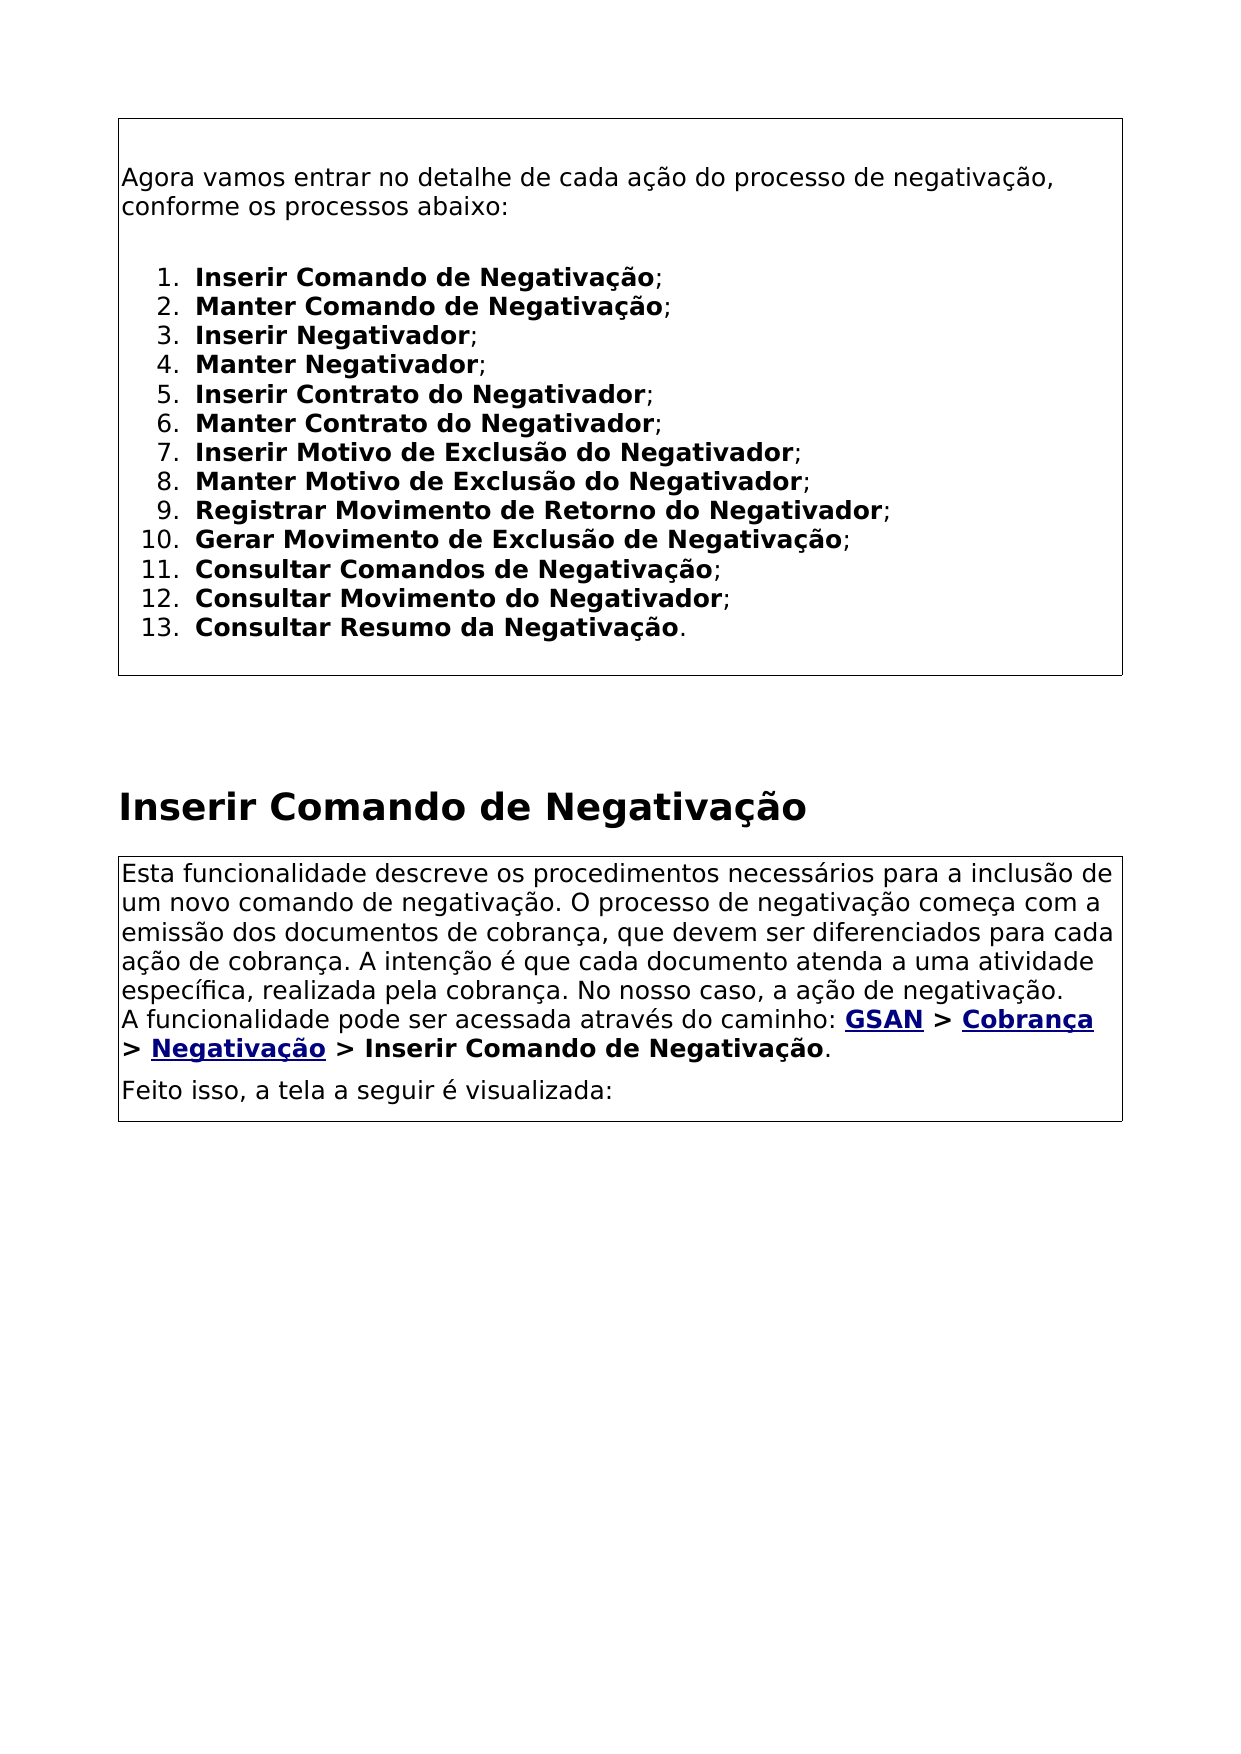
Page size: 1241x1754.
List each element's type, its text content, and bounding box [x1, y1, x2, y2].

table_header Esta funcionalidade descreve os procedimentos necessários para a inclusão de um novo comando de negativação. O processo de negativação começa com a emissão dos documentos de cobrança, que devem ser diferenciados para cada ação de cobrança. A intenção é que cada documento atenda a uma atividade específica, realizada pela cobrança. No nosso caso, a ação de negativação. A funcionalidade pode ser acessada através do caminho: GSAN > Cobrança > Negativação > Inserir Comando de Negativação. Feito isso, a tela a seguir é visualizada: [119, 857, 1122, 1121]
table_header Agora vamos detalhar o fluxo das etapas do processo macro visualizado na imagem, indicando, de uma maneira geral, o papel de cada usuário responsável por executar cada etapa. Um processo de cobrança é iniciado com a emissão dos documentos de cobrança. Esses documentos devem ser diferenciados para cada ação de cobrança. A intenção é que cada documento atenda a uma atividade específica, realizada pela cobrança. No caso agora, a ação de negativação. O sistema de cobrança executa a consulta diária dos imóveis que atendem o perfil para negativação, gerando o resumo diário de negativação, o qual deve ser analisado, verificando a possibilidade de ser gerado um arquivo de negativação. Isso depois de inserido o comando de negativação (Menu - Cobrança - Negativação - Inserir Comando de Negativação). Gerar arquivo de Negativação? Em caso afirmativo, o sistema gera um arquivo adequado para que o órgão de negativação realize os registros do cliente/imóvel selecionado na análise. Caso contrário, o processo de negativação não ocorrerá, cancelando quaisquer processos iniciados para esta atividade. Quando gerado, este arquivo é enviado ao órgão negativador responsável (por exemplo, o Serviço de Proteção ao Crédito - SPC). Em seguida, o órgão negativador realiza os registros do cliente/imóvel. Após o processo de negativação, o órgão negativador passa a mandar um arquivo para a companhia, confirmando os imóveis registrados. A confirmação ou não da negativação do cliente por parte da empresa finaliza o processo. Agora vamos entrar no detalhe de cada ação do processo de negativação, conforme os processos abaixo: Inserir Comando de Negativação; Manter Comando de Negativação; Inserir Negativador; Manter Negativador; Inserir Contrato do Negativador; Manter Contrato do Negativador; Inserir Motivo de Exclusão do Negativador; Manter Motivo de Exclusão do Negativador; Registrar Movimento de Retorno do Negativador; Gerar Movimento de Exclusão de Negativação; Consultar Comandos de Negativação; Consultar Movimento do Negativador; Consultar Resumo da Negativação. [119, 119, 1122, 675]
subtitle Inserir Comando de Negativação [118, 785, 1122, 829]
